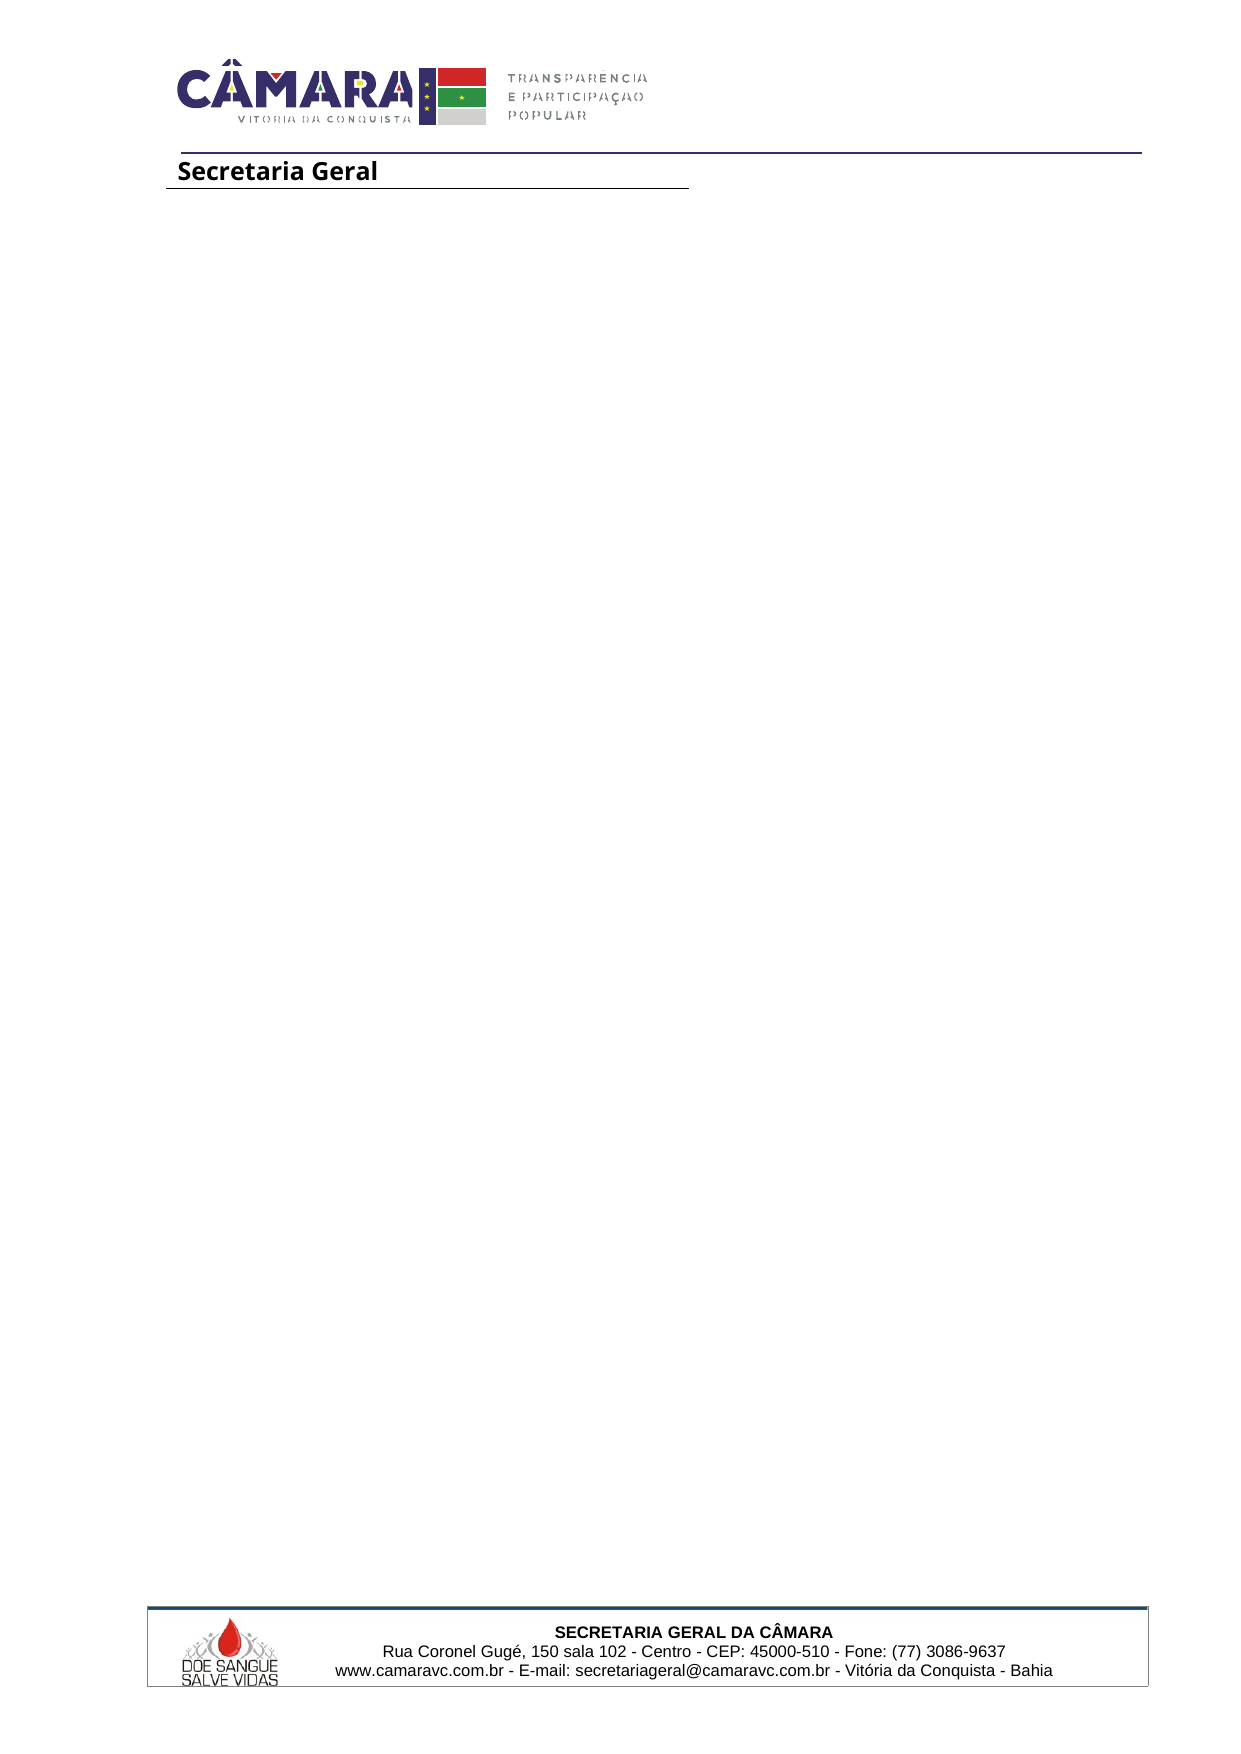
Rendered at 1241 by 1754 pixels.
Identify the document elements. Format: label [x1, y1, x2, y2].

picture [148, 1607, 1148, 1686]
